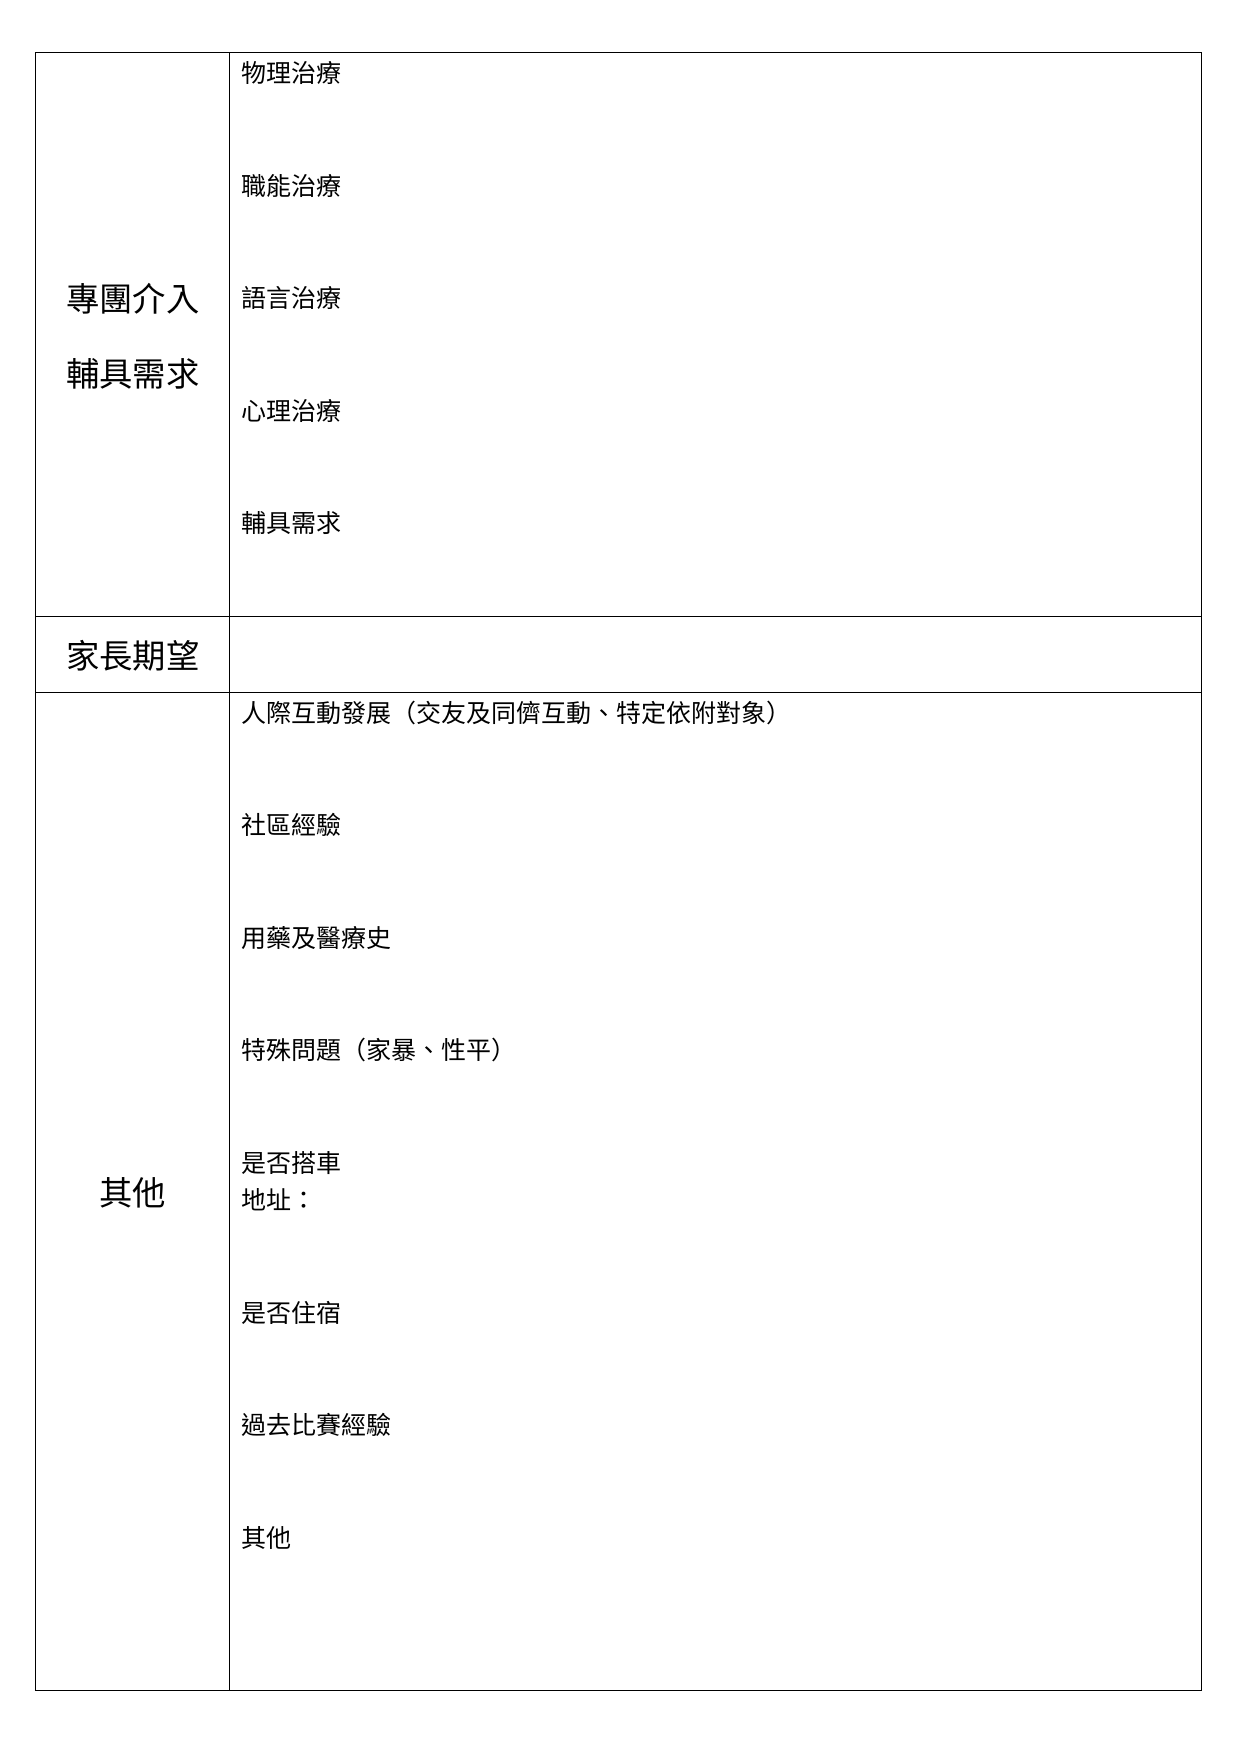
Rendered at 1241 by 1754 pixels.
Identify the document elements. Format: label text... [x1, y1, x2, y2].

table_cell [230, 617, 1201, 692]
table_cell 人際互動發展（交友及同儕互動、特定依附對象） 社區經驗 用藥及醫療史 特殊問題（家暴、性平） 是否搭車 地址： 是否住宿 過去比賽經驗 其他 [230, 693, 1201, 1690]
table_cell 家長期望 [36, 617, 229, 692]
table_cell 專團介入 輔具需求 [36, 53, 229, 616]
table_cell 物理治療 職能治療 語言治療 心理治療 輔具需求 [230, 53, 1201, 616]
table_cell 其他 [36, 693, 229, 1690]
